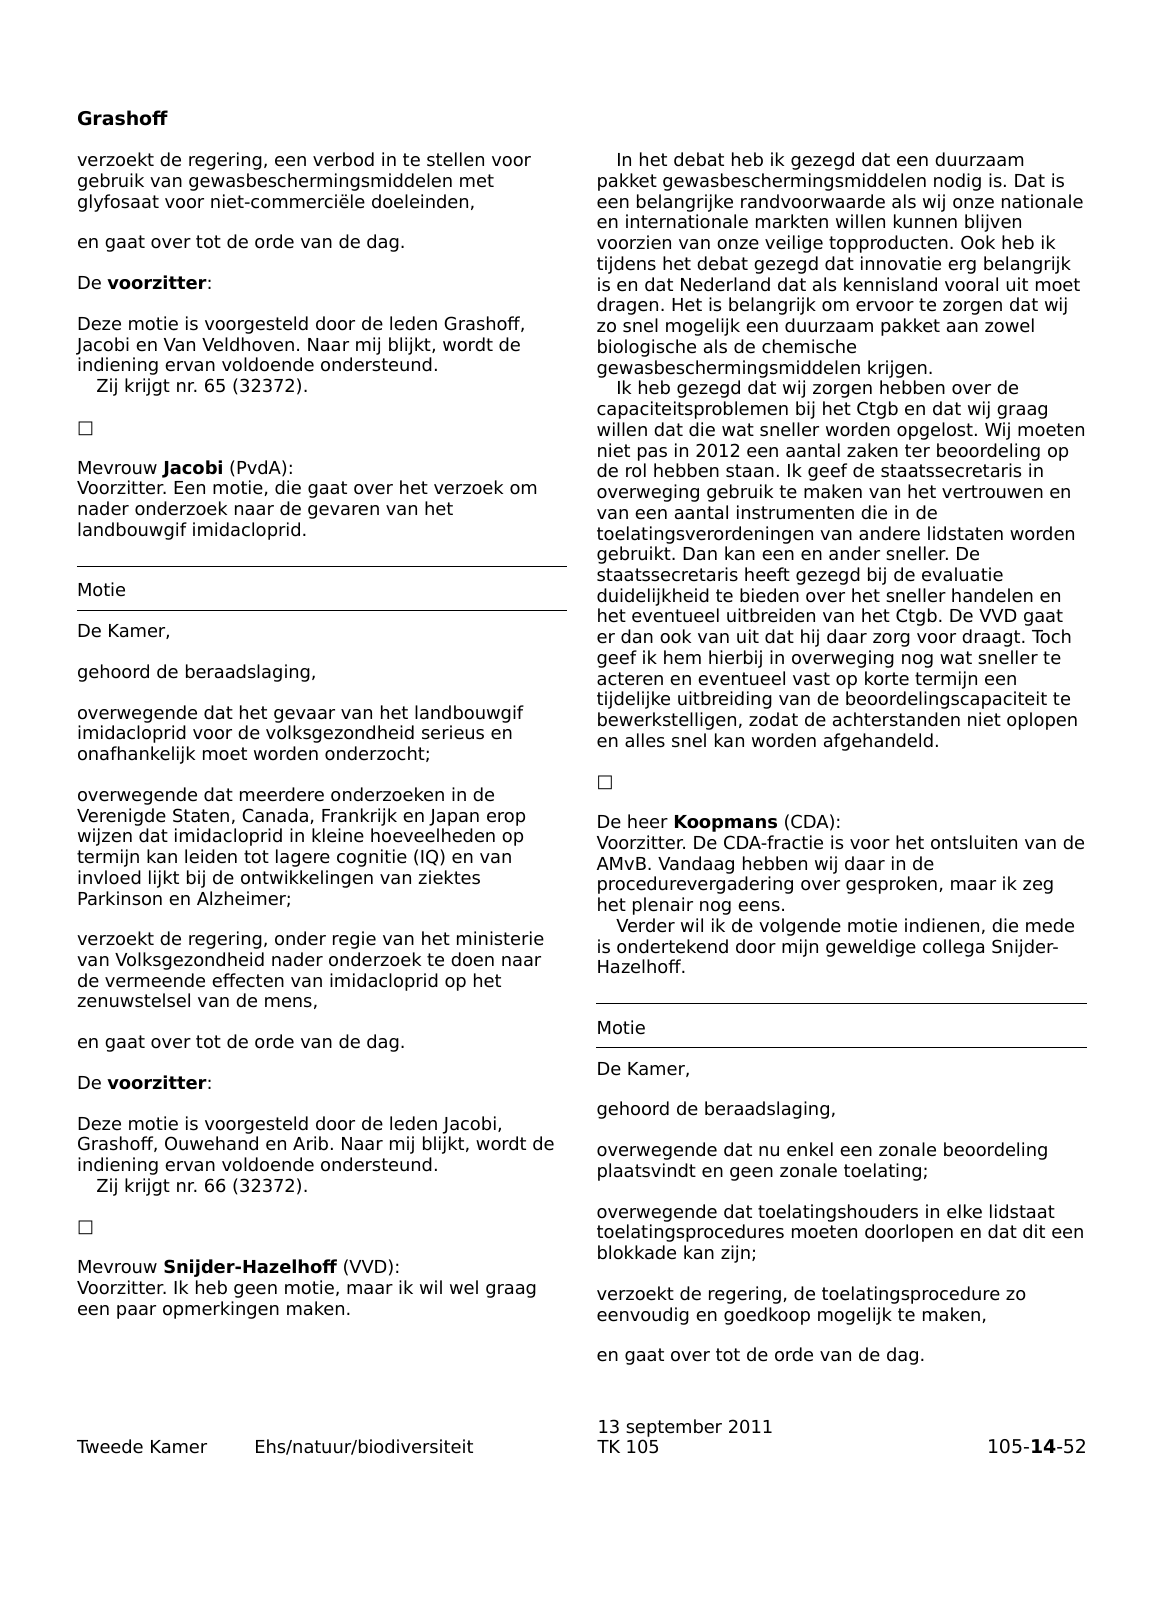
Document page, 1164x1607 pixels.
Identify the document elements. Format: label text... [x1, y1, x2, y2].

text Mevrouw Snijder-Hazelhoff (VVD): [77, 1257, 567, 1278]
text Voorzitter. De CDA-fractie is voor het ontsluiten van de AMvB. Vandaag hebben wij daar in de procedurevergadering over gesproken, maar ik zeg het plenair nog eens. [596, 833, 1087, 916]
text De heer Koopmans (CDA): [596, 812, 1087, 833]
text Zij krijgt nr. 66 (32372). [77, 1176, 567, 1196]
text verzoekt de regering, onder regie van het ministerie van Volksgezondheid nader onderzoek te doen naar de vermeende effecten van imidacloprid op het zenuwstelsel van de mens, [77, 929, 567, 1012]
text verzoekt de regering, de toelatingsprocedure zo eenvoudig en goedkoop mogelijk te maken, [596, 1284, 1087, 1325]
text Motie [77, 580, 567, 601]
text gehoord de beraadslaging, [596, 1099, 1087, 1120]
text verzoekt de regering, een verbod in te stellen voor gebruik van gewasbeschermingsmiddelen met glyfosaat voor niet-commerciële doeleinden, [77, 150, 567, 212]
text De Kamer, [596, 1058, 1087, 1079]
text en gaat over tot de orde van de dag. [77, 1032, 567, 1053]
text □ [77, 417, 567, 437]
text □ [596, 771, 1087, 792]
text gehoord de beraadslaging, [77, 662, 567, 682]
text overwegende dat het gevaar van het landbouwgif imidacloprid voor de volksgezondheid serieus en onafhankelijk moet worden onderzocht; [77, 702, 567, 765]
text Ik heb gezegd dat wij zorgen hebben over de capaciteitsproblemen bij het Ctgb en dat wij graag willen dat die wat sneller worden opgelost. Wij moeten niet pas in 2012 een aantal zaken ter beoordeling op de rol hebben staan. Ik geef de staatssecretaris in overweging gebruik te maken van het vertrouwen en van een aantal instrumenten die in de toelatingsverordeningen van andere lidstaten worden gebruikt. Dan kan een en ander sneller. De staatssecretaris heeft gezegd bij de evaluatie duidelijkheid te bieden over het sneller handelen en het eventueel uitbreiden van het Ctgb. De VVD gaat er dan ook van uit dat hij daar zorg voor draagt. Toch geef ik hem hierbij in overweging nog wat sneller te acteren en eventueel vast op korte termijn een tijdelijke uitbreiding van de beoordelingscapaciteit te bewerkstelligen, zodat de achterstanden niet oplopen en alles snel kan worden afgehandeld. [596, 378, 1087, 751]
text Voorzitter. Ik heb geen motie, maar ik wil wel graag een paar opmerkingen maken. [77, 1278, 567, 1319]
text en gaat over tot de orde van de dag. [596, 1345, 1087, 1366]
text overwegende dat nu enkel een zonale beoordeling plaatsvindt en geen zonale toelating; [596, 1140, 1087, 1181]
text De voorzitter: [77, 273, 567, 294]
text De Kamer, [77, 621, 567, 642]
text □ [77, 1216, 567, 1237]
text Zij krijgt nr. 65 (32372). [77, 376, 567, 397]
text en gaat over tot de orde van de dag. [77, 232, 567, 253]
text overwegende dat meerdere onderzoeken in de Verenigde Staten, Canada, Frankrijk en Japan erop wijzen dat imidacloprid in kleine hoeveelheden op termijn kan leiden tot lagere cognitie (IQ) en van invloed lijkt bij de ontwikkelingen van ziektes Parkinson en Alzheimer; [77, 785, 567, 909]
text overwegende dat toelatingshouders in elke lidstaat toelatingsprocedures moeten doorlopen en dat dit een blokkade kan zijn; [596, 1201, 1087, 1264]
text Mevrouw Jacobi (PvdA): [77, 457, 567, 478]
text De voorzitter: [77, 1073, 567, 1093]
text Deze motie is voorgesteld door de leden Grashoff, Jacobi en Van Veldhoven. Naar mij blijkt, wordt de indiening ervan voldoende ondersteund. [77, 314, 567, 376]
text Verder wil ik de volgende motie indienen, die mede is ondertekend door mijn geweldige collega Snijder-Hazelhoff. [596, 916, 1087, 978]
text Deze motie is voorgesteld door de leden Jacobi, Grashoff, Ouwehand en Arib. Naar mij blijkt, wordt de indiening ervan voldoende ondersteund. [77, 1113, 567, 1176]
text In het debat heb ik gezegd dat een duurzaam pakket gewasbeschermingsmiddelen nodig is. Dat is een belangrijke randvoorwaarde als wij onze nationale en internationale markten willen kunnen blijven voorzien van onze veilige topproducten. Ook heb ik tijdens het debat gezegd dat innovatie erg belangrijk is en dat Nederland dat als kennisland vooral uit moet dragen. Het is belangrijk om ervoor te zorgen dat wij zo snel mogelijk een duurzaam pakket aan zowel biologische als de chemische gewasbeschermingsmiddelen krijgen. [596, 150, 1087, 378]
text Motie [596, 1018, 1087, 1038]
text Voorzitter. Een motie, die gaat over het verzoek om nader onderzoek naar de gevaren van het landbouwgif imidacloprid. [77, 478, 567, 540]
